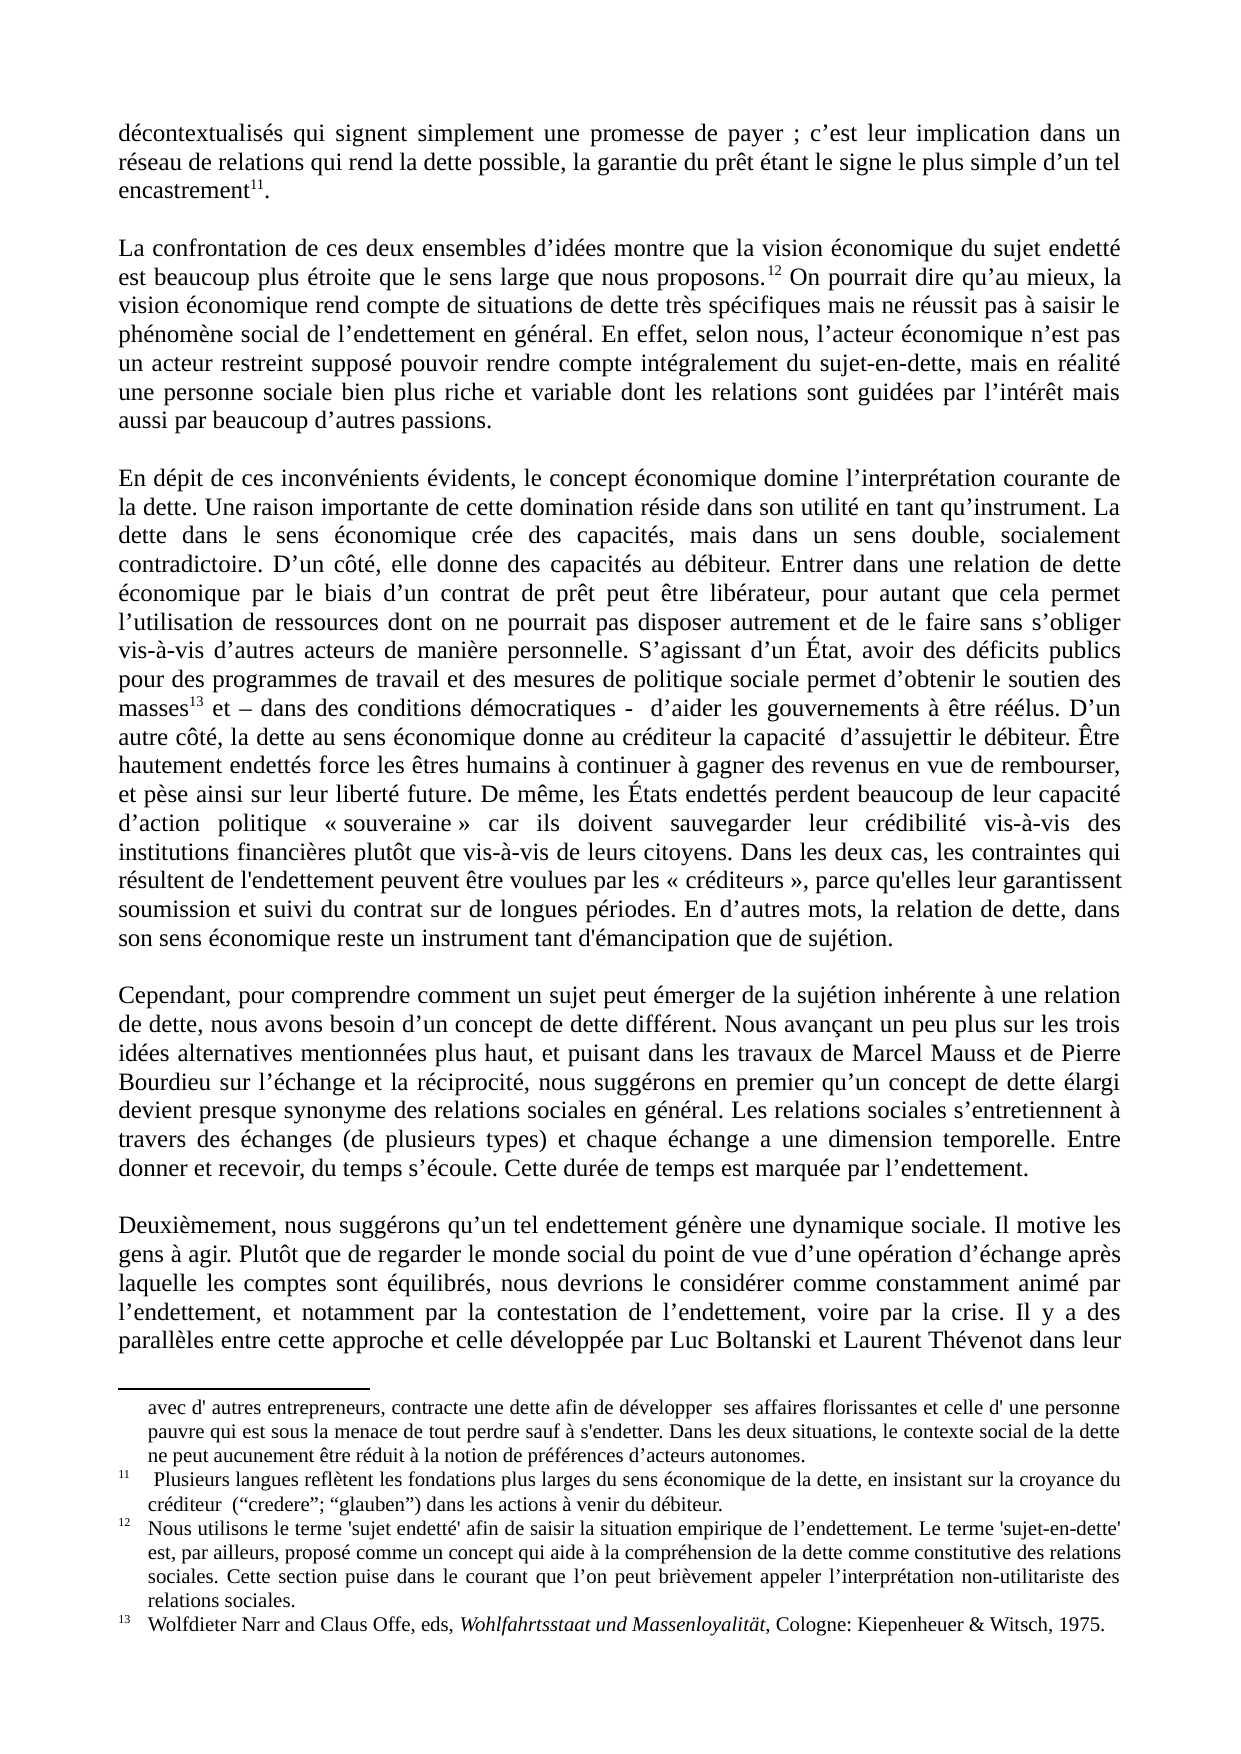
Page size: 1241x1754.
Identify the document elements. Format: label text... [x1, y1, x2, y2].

text Deuxièmement, nous suggérons qu’un tel endettement génère une dynamique sociale. Il motive les gens à agir. Plutôt que de regarder le monde social du point de vue d’une opération d’échange après laquelle les comptes sont équilibrés, nous devrions le considérer comme constamment animé par l’endettement, et notamment par la contestation de l’endettement, voire par la crise. Il y a des parallèles entre cette approche et celle développée par Luc Boltanski et Laurent Thévenot dans leur [118, 1211, 1122, 1354]
text Plusieurs langues reflètent les fondations plus larges du sens économique de la dette, en insistant sur la croyance du créditeur (“credere”; “glauben”) dans les actions à venir du débiteur. [118, 1467, 1122, 1516]
text Nous utilisons le terme 'sujet endetté' afin de saisir la situation empirique de l’endettement. Le terme 'sujet-en-dette' est, par ailleurs, proposé comme un concept qui aide à la compréhension de la dette comme constitutive des relations sociales. Cette section puise dans le courant que l’on peut brièvement appeler l’interprétation non-utilitariste des relations sociales. [118, 1516, 1122, 1612]
text décontextualisés qui signent simplement une promesse de payer ; c’est leur implication dans un réseau de relations qui rend la dette possible, la garantie du prêt étant le signe le plus simple d’un tel encastrement. [118, 118, 1122, 204]
text En dépit de ces inconvénients évidents, le concept économique domine l’interprétation courante de la dette. Une raison importante de cette domination réside dans son utilité en tant qu’instrument. La dette dans le sens économique crée des capacités, mais dans un sens double, socialement contradictoire. D’un côté, elle donne des capacités au débiteur. Entrer dans une relation de dette économique par le biais d’un contrat de prêt peut être libérateur, pour autant que cela permet l’utilisation de ressources dont on ne pourrait pas disposer autrement et de le faire sans s’obliger vis-à-vis d’autres acteurs de manière personnelle. S’agissant d’un État, avoir des déficits publics pour des programmes de travail et des mesures de politique sociale permet d’obtenir le soutien des masses et – dans des conditions démocratiques - d’aider les gouvernements à être réélus. D’un autre côté, la dette au sens économique donne au créditeur la capacité d’assujettir le débiteur. Être hautement endettés force les êtres humains à continuer à gagner des revenus en vue de rembourser, et pèse ainsi sur leur liberté future. De même, les États endettés perdent beaucoup de leur capacité d’action politique « souveraine » car ils doivent sauvegarder leur crédibilité vis-à-vis des institutions financières plutôt que vis-à-vis de leurs citoyens. Dans les deux cas, les contraintes qui résultent de l'endettement peuvent être voulues par les « créditeurs », parce qu'elles leur garantissent soumission et suivi du contrat sur de longues périodes. En d’autres mots, la relation de dette, dans son sens économique reste un instrument tant d'émancipation que de sujétion. [118, 463, 1122, 952]
text Cependant, pour comprendre comment un sujet peut émerger de la sujétion inhérente à une relation de dette, nous avons besoin d’un concept de dette différent. Nous avançant un peu plus sur les trois idées alternatives mentionnées plus haut, et puisant dans les travaux de Marcel Mauss et de Pierre Bourdieu sur l’échange et la réciprocité, nous suggérons en premier qu’un concept de dette élargi devient presque synonyme des relations sociales en général. Les relations sociales s’entretiennent à travers des échanges (de plusieurs types) et chaque échange a une dimension temporelle. Entre donner et recevoir, du temps s’écoule. Cette durée de temps est marquée par l’endettement. [118, 981, 1122, 1182]
text La confrontation de ces deux ensembles d’idées montre que la vision économique du sujet endetté est beaucoup plus étroite que le sens large que nous proposons. On pourrait dire qu’au mieux, la vision économique rend compte de situations de dette très spécifiques mais ne réussit pas à saisir le phénomène social de l’endettement en général. En effet, selon nous, l’acteur économique n’est pas un acteur restreint supposé pouvoir rendre compte intégralement du sujet-en-dette, mais en réalité une personne sociale bien plus riche et variable dont les relations sont guidées par l’intérêt mais aussi par beaucoup d’autres passions. [118, 233, 1122, 434]
text avec d' autres entrepreneurs, contracte une dette afin de développer ses affaires florissantes et celle d' une personne pauvre qui est sous la menace de tout perdre sauf à s'endetter. Dans les deux situations, le contexte social de la dette ne peut aucunement être réduit à la notion de préférences d’acteurs autonomes. [118, 1395, 1122, 1467]
text Wolfdieter Narr and Claus Offe, eds, Wohlfahrtsstaat und Massenloyalität, Cologne: Kiepenheuer & Witsch, 1975. [118, 1612, 1122, 1636]
